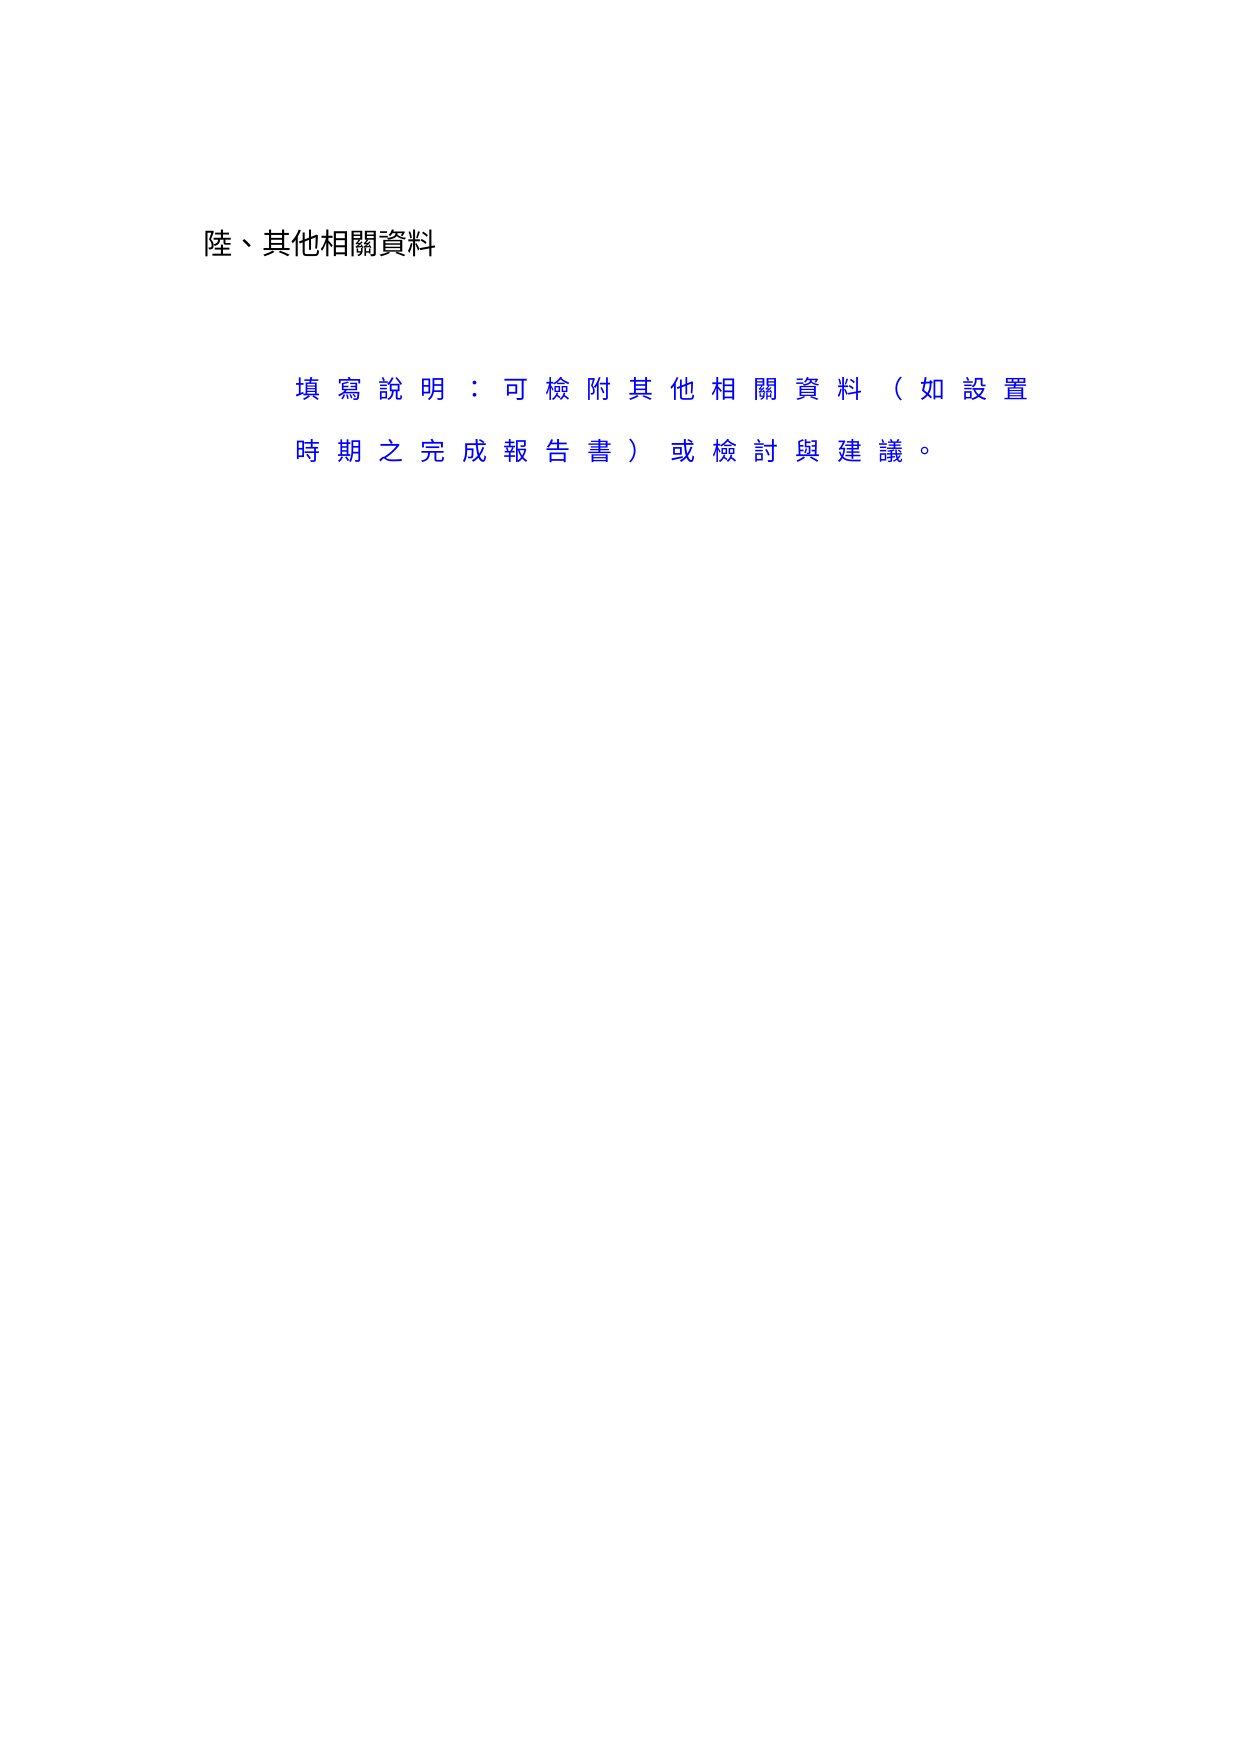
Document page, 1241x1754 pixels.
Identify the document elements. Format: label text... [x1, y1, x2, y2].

text 陸、其他相關資料 [203, 221, 1037, 263]
text 填寫說明：可檢附其他相關資料（如設置時期之完成報告書）或檢討與建議。 [251, 346, 1037, 471]
